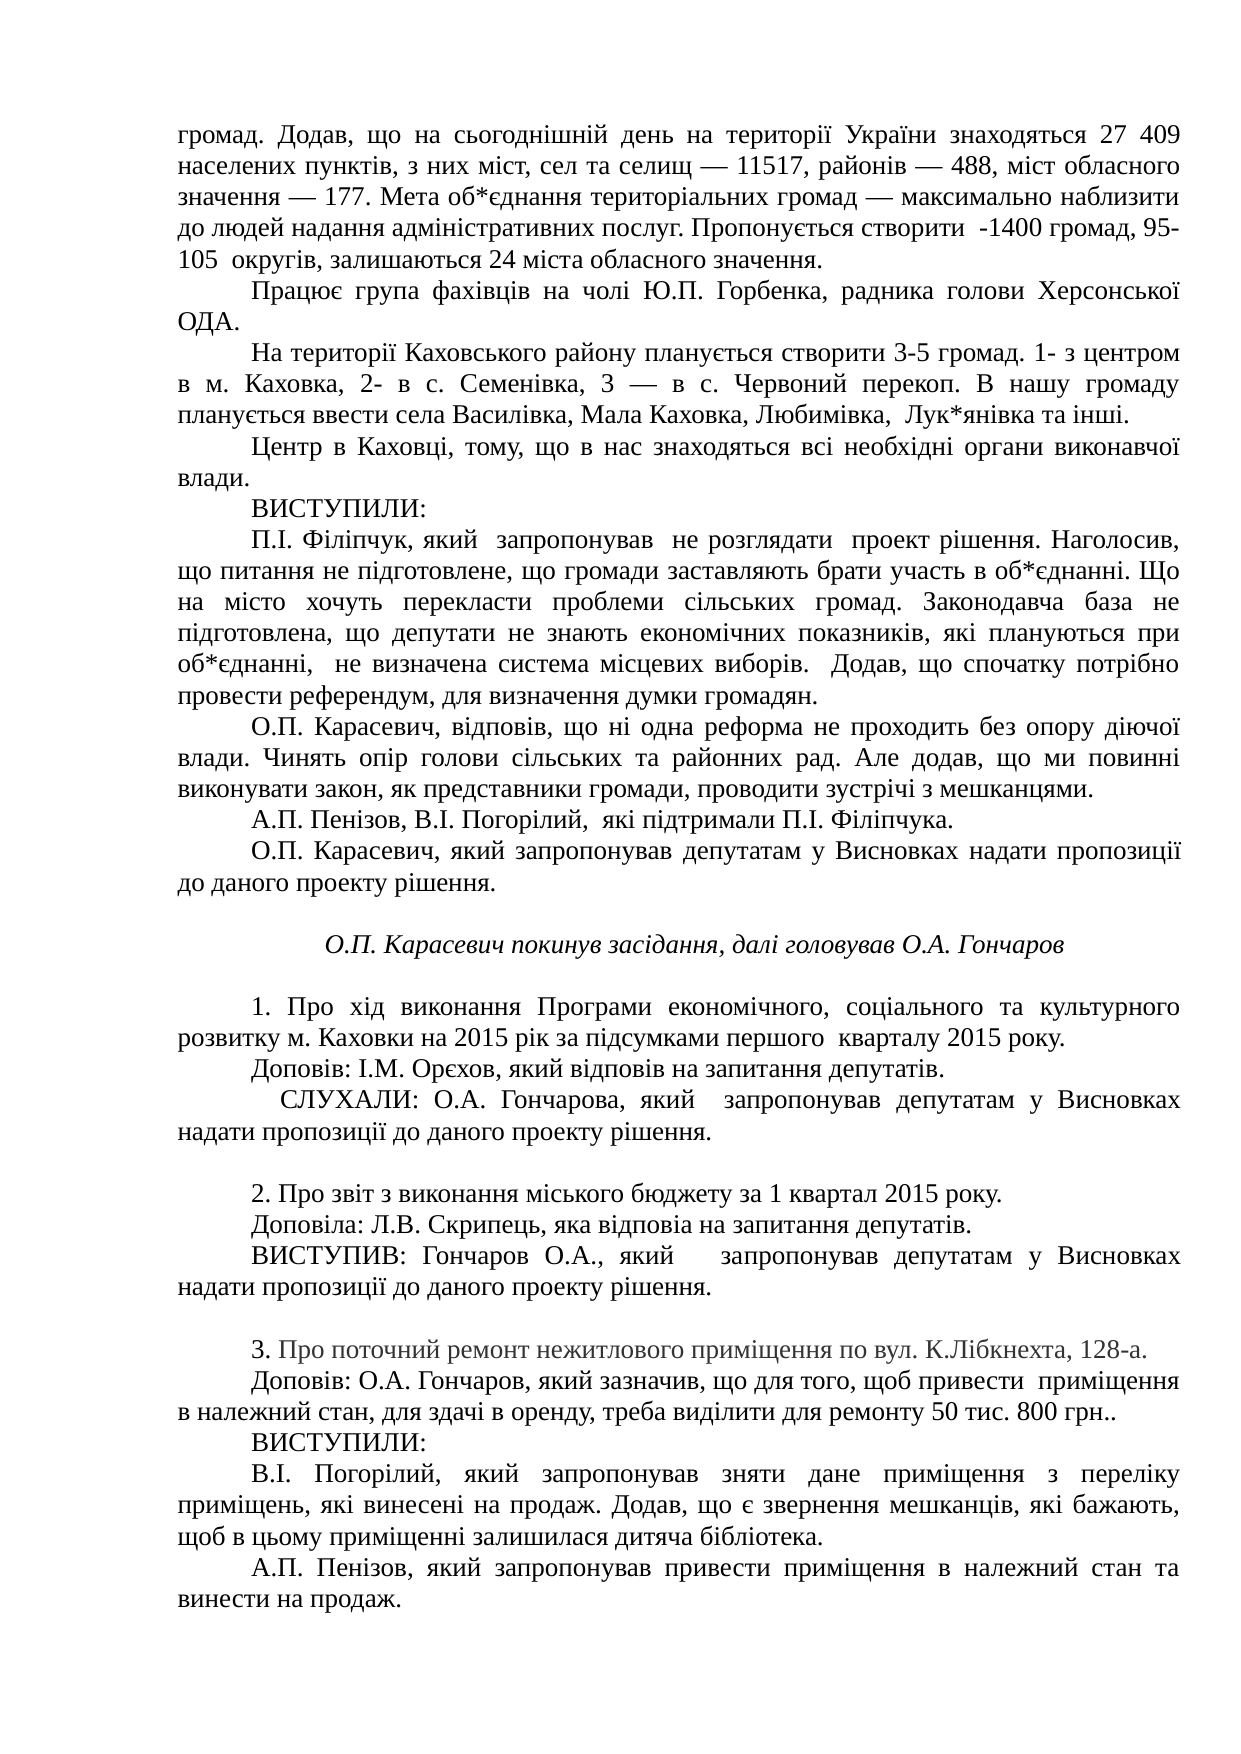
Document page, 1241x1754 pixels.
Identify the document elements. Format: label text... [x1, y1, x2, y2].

text На території Каховського району планується створити 3-5 громад. 1- з центром в м. Каховка, 2- в с. Семенівка, 3 — в с. Червоний перекоп. В нашу громаду планується ввести села Василівка, Мала Каховка, Любимівка, Лук*янівка та інші. [177, 336, 1181, 429]
text О.П. Карасевич, який запропонував депутатам у Висновках надати пропозиції до даного проекту рішення. [177, 834, 1181, 897]
text В.І. Погорілий, який запропонував зняти дане приміщення з переліку приміщень, які винесені на продаж. Додав, що є звернення мешканців, які бажають, щоб в цьому приміщенні залишилася дитяча бібліотека. [177, 1457, 1181, 1551]
text ВИСТУПИЛИ: [177, 1426, 1181, 1457]
text О.П. Карасевич, відповів, що ні одна реформа не проходить без опору діючої влади. Чинять опір голови сільських та районних рад. Але додав, що ми повинні виконувати закон, як представники громади, проводити зустрічі з мешканцями. [177, 710, 1181, 803]
text 3. Про поточний ремонт нежитлового приміщення по вул. К.Лібкнехта, 128-а. [177, 1333, 1181, 1364]
text СЛУХАЛИ: О.А. Гончарова, який запропонував депутатам у Висновках надати пропозиції до даного проекту рішення. [177, 1084, 1181, 1146]
text Працює група фахівців на чолі Ю.П. Горбенка, радника голови Херсонської ОДА. [177, 274, 1181, 336]
text Доповів: О.А. Гончаров, який зазначив, що для того, щоб привести приміщення в належний стан, для здачі в оренду, треба виділити для ремонту 50 тис. 800 грн.. [177, 1364, 1181, 1426]
text А.П. Пенізов, який запропонував привести приміщення в належний стан та винести на продаж. [177, 1551, 1181, 1613]
text Центр в Каховці, тому, що в нас знаходяться всі необхідні органи виконавчої влади. [177, 429, 1181, 492]
text П.І. Філіпчук, який запропонував не розглядати проект рішення. Наголосив, що питання не підготовлене, що громади заставляють брати участь в об*єднанні. Що на місто хочуть перекласти проблеми сільських громад. Законодавча база не підготовлена, що депутати не знають економічних показників, які плануються при об*єднанні, не визначена система місцевих виборів. Додав, що спочатку потрібно провести референдум, для визначення думки громадян. [177, 523, 1181, 710]
text Доповів: І.М. Орєхов, який відповів на запитання депутатів. [177, 1052, 1181, 1084]
text А.П. Пенізов, В.І. Погорілий, які підтримали П.І. Філіпчука. [177, 803, 1181, 834]
text 1. Про хід виконання Програми економічного, соціального та культурного розвитку м. Каховки на 2015 рік за підсумками першого кварталу 2015 року. [177, 990, 1181, 1052]
text ВИСТУПИВ: Гончаров О.А., який запропонував депутатам у Висновках надати пропозиції до даного проекту рішення. [177, 1239, 1181, 1302]
text О.П. Карасевич покинув засідання, далі головував О.А. Гончаров [177, 928, 1181, 959]
text Доповіла: Л.В. Скрипець, яка відповіа на запитання депутатів. [177, 1208, 1181, 1239]
text громад. Додав, що на сьогоднішній день на території України знаходяться 27 409 населених пунктів, з них міст, сел та селищ — 11517, районів — 488, міст обласного значення — 177. Мета об*єднання територіальних громад — максимально наблизити до людей надання адміністративних послуг. Пропонується створити -1400 громад, 95-105 округів, залишаються 24 міста обласного значення. [177, 118, 1181, 274]
text ВИСТУПИЛИ: [177, 492, 1181, 523]
text 2. Про звіт з виконання міського бюджету за 1 квартал 2015 року. [177, 1177, 1181, 1208]
